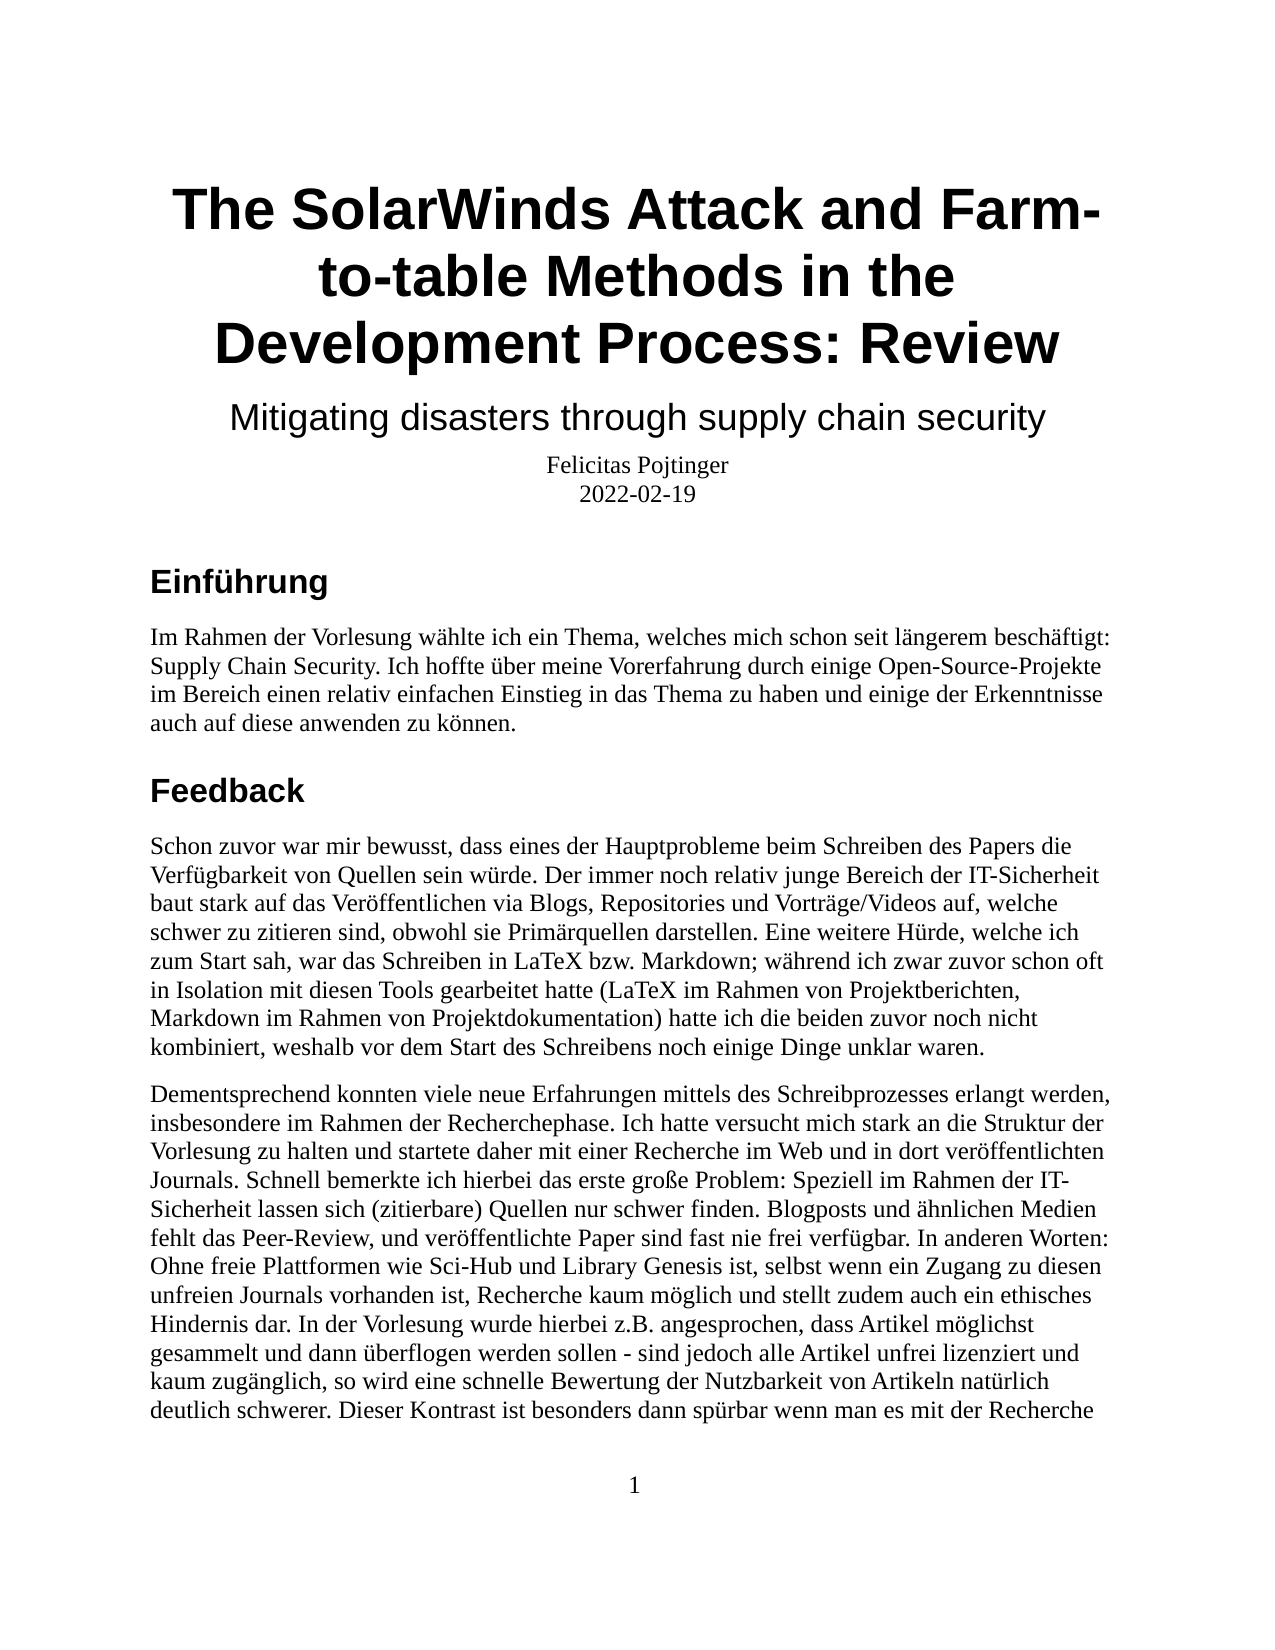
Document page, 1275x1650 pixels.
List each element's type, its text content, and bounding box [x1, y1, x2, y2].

subtitle Feedback [150, 771, 1125, 809]
text Im Rahmen der Vorlesung wählte ich ein Thema, welches mich schon seit längerem beschäftigt: Supply Chain Security. Ich hoffte über meine Vorerfahrung durch einige Open-Source-Projekte im Bereich einen relativ einfachen Einstieg in das Thema zu haben und einige der Erkenntnisse auch auf diese anwenden zu können. [150, 622, 1125, 737]
text Schon zuvor war mir bewusst, dass eines der Hauptprobleme beim Schreiben des Papers die Verfügbarkeit von Quellen sein würde. Der immer noch relativ junge Bereich der IT-Sicherheit baut stark auf das Veröffentlichen via Blogs, Repositories und Vorträge/Videos auf, welche schwer zu zitieren sind, obwohl sie Primärquellen darstellen. Eine weitere Hürde, welche ich zum Start sah, war das Schreiben in LaTeX bzw. Markdown; während ich zwar zuvor schon oft in Isolation mit diesen Tools gearbeitet hatte (LaTeX im Rahmen von Projektberichten, Markdown im Rahmen von Projektdokumentation) hatte ich die beiden zuvor noch nicht kombiniert, weshalb vor dem Start des Schreibens noch einige Dinge unklar waren. [150, 831, 1125, 1061]
subtitle Einführung [150, 562, 1125, 601]
text Felicitas Pojtinger [150, 451, 1125, 479]
subtitle Mitigating disasters through supply chain security [150, 395, 1125, 438]
text 2022-02-19 [150, 479, 1125, 508]
title The SolarWinds Attack and Farm-to-table Methods in the Development Process: Review [150, 175, 1125, 376]
text Dementsprechend konnten viele neue Erfahrungen mittels des Schreibprozesses erlangt werden, insbesondere im Rahmen der Recherchephase. Ich hatte versucht mich stark an die Struktur der Vorlesung zu halten und startete daher mit einer Recherche im Web und in dort veröffentlichten Journals. Schnell bemerkte ich hierbei das erste große Problem: Speziell im Rahmen der IT-Sicherheit lassen sich (zitierbare) Quellen nur schwer finden. Blogposts und ähnlichen Medien fehlt das Peer-Review, und veröffentlichte Paper sind fast nie frei verfügbar. In anderen Worten: Ohne freie Plattformen wie Sci-Hub und Library Genesis ist, selbst wenn ein Zugang zu diesen unfreien Journals vorhanden ist, Recherche kaum möglich und stellt zudem auch ein ethisches Hindernis dar. In der Vorlesung wurde hierbei z.B. angesprochen, dass Artikel möglichst gesammelt und dann überflogen werden sollen - sind jedoch alle Artikel unfrei lizenziert und kaum zugänglich, so wird eine schnelle Bewertung der Nutzbarkeit von Artikeln natürlich deutlich schwerer. Dieser Kontrast ist besonders dann spürbar wenn man es mit der Recherche [150, 1079, 1125, 1424]
